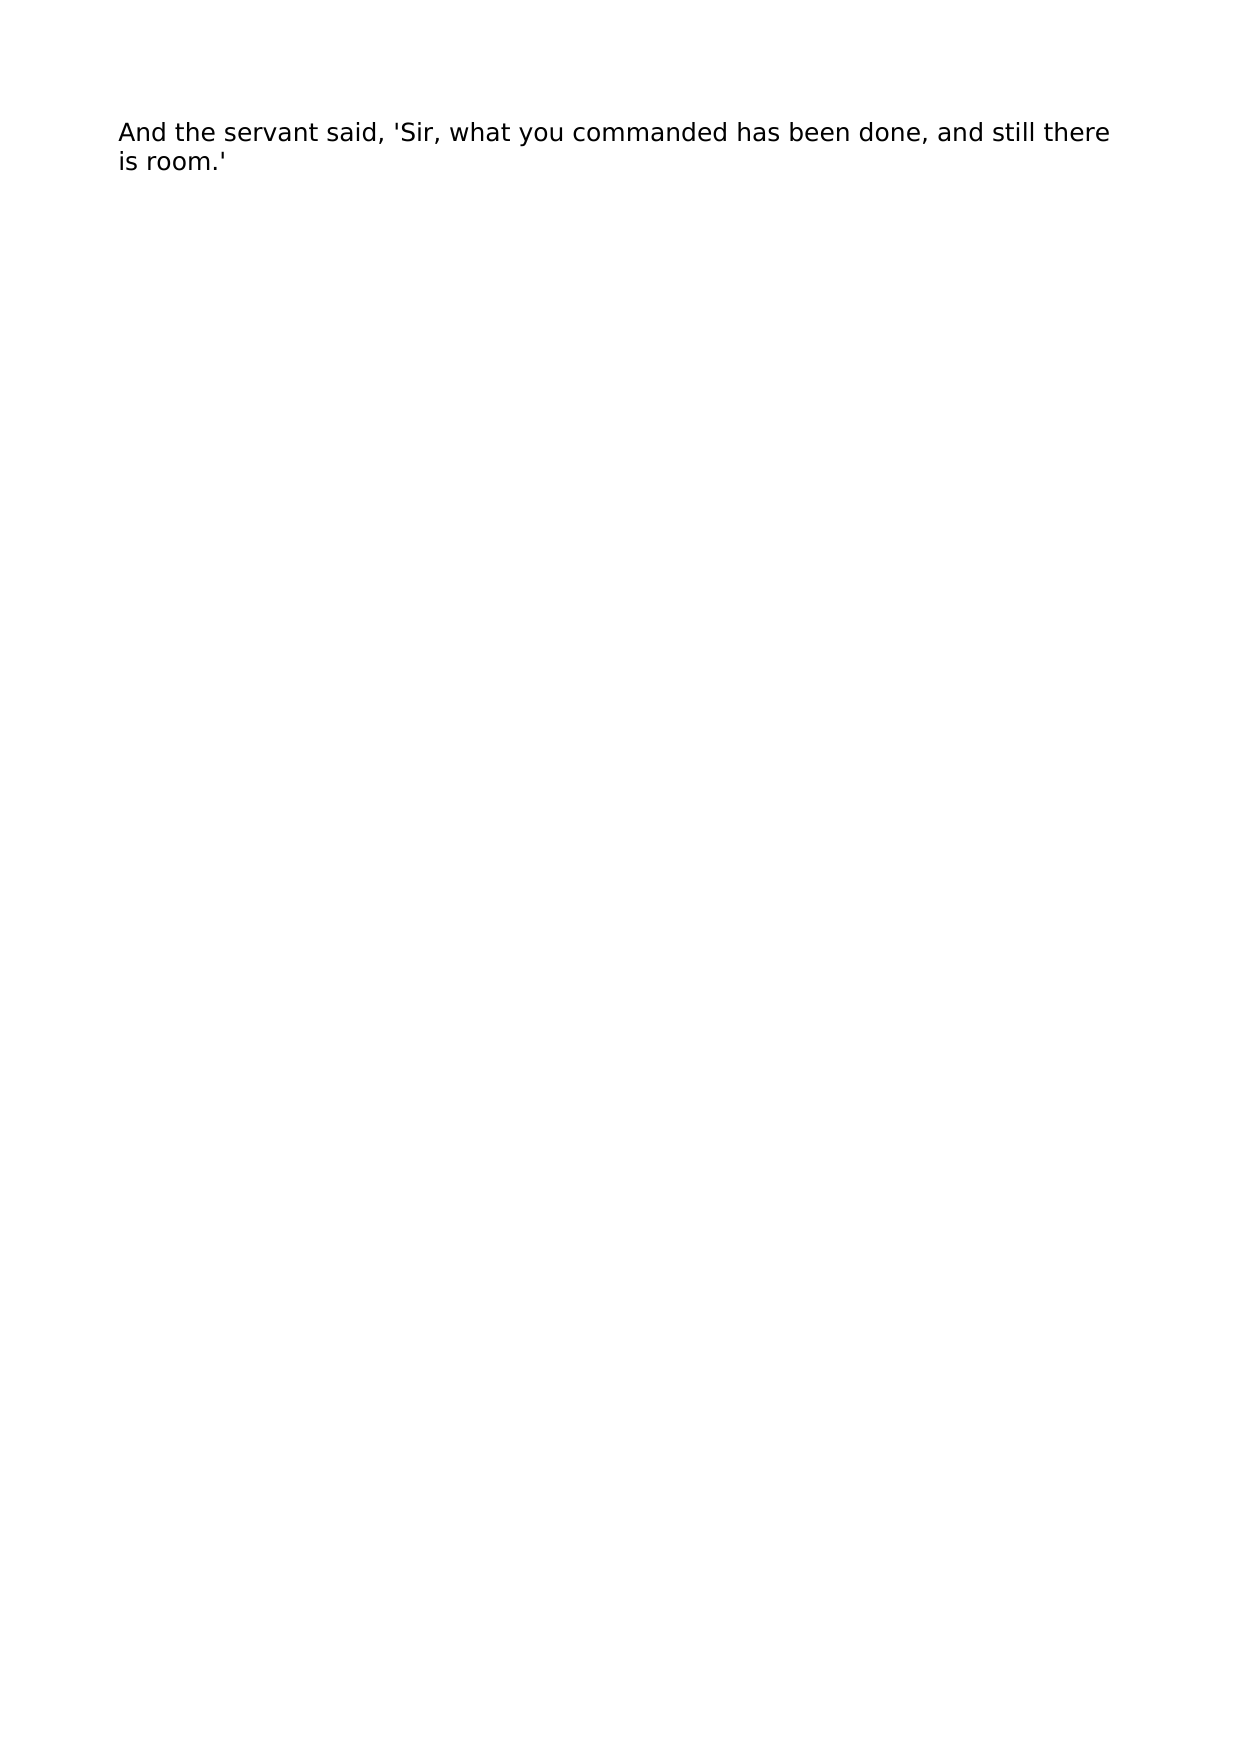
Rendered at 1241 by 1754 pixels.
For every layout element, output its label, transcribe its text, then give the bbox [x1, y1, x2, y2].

text And the servant said, 'Sir, what you commanded has been done, and still there is room.' [118, 118, 1122, 176]
